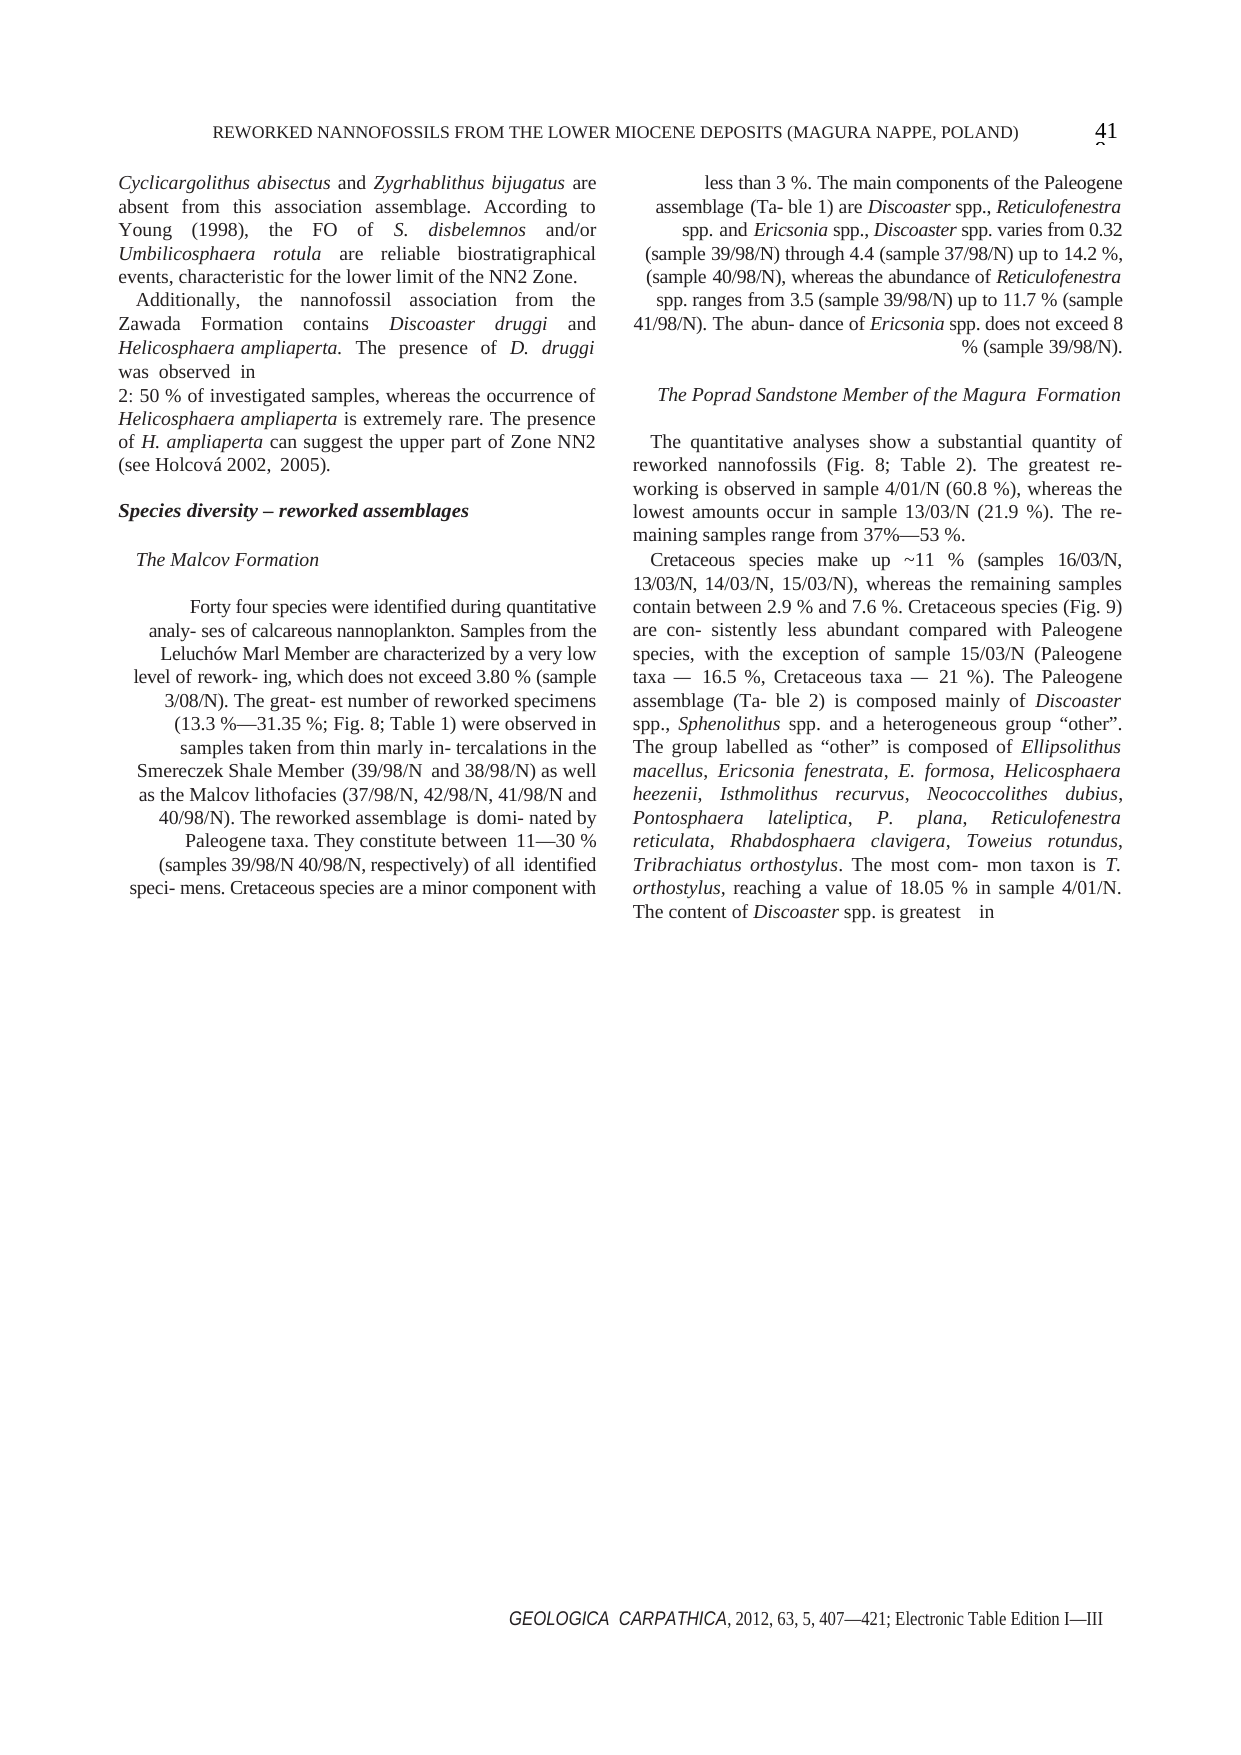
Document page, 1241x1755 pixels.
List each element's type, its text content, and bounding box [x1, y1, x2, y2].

text The Poprad Sandstone Member of the Magura Formation [621, 382, 1123, 405]
text Additionally, the nannofossil association from the Zawada Formation contains Discoaster druggi and Helicosphaera ampliaperta. The presence of D. druggi was observed in [118, 288, 596, 383]
text Cyclicargolithus abisectus and Zygrhablithus bijugatus are absent from this association assemblage. According to Young (1998), the FO of S. disbelemnos and/or Umbilicosphaera rotula are reliable biostratigraphical events, characteristic for the lower limit of the NN2 Zone. [118, 171, 596, 288]
text Forty four species were identified during quantitative analy- ses of calcareous nannoplankton. Samples from the Leluchów Marl Member are characterized by a very low level of rework- ing, which does not exceed 3.80 % (sample 3/08/N). The great- est number of reworked specimens (13.3 %—31.35 %; Fig. 8; Table 1) were observed in samples taken from thin marly in- tercalations in the Smereczek Shale Member (39/98/N and 38/98/N) as well as the Malcov lithofacies (37/98/N, 42/98/N, 41/98/N and 40/98/N). The reworked assemblage is domi- nated by Paleogene taxa. They constitute between 11—30 % (samples 39/98/N 40/98/N, respectively) of all identified speci- mens. Cretaceous species are a minor component with [118, 595, 596, 899]
text The Malcov Formation [136, 548, 608, 571]
text  50 % of investigated samples, whereas the occurrence of Helicosphaera ampliaperta is extremely rare. The presence of H. ampliaperta can suggest the upper part of Zone NN2 (see Holcová 2002, 2005). [118, 384, 596, 476]
text The quantitative analyses show a substantial quantity of reworked nannofossils (Fig. 8; Table 2). The greatest re- working is observed in sample 4/01/N (60.8 %), whereas the lowest amounts occur in sample 13/03/N (21.9 %). The re- maining samples range from 37%—53 %. [633, 429, 1123, 546]
subtitle Species diversity – reworked assemblages [118, 499, 608, 522]
text Cretaceous species make up ~11 % (samples 16/03/N, 13/03/N, 14/03/N, 15/03/N), whereas the remaining samples contain between 2.9 % and 7.6 %. Cretaceous species (Fig. 9) are con- sistently less abundant compared with Paleogene species, with the exception of sample 15/03/N (Paleogene taxa – 16.5 %, Cretaceous taxa – 21 %). The Paleogene assemblage (Ta- ble 2) is composed mainly of Discoaster spp., Sphenolithus spp. and a heterogeneous group “other”. The group labelled as “other” is composed of Ellipsolithus macellus, Ericsonia fenestrata, E. formosa, Helicosphaera heezenii, Isthmolithus recurvus, Neococcolithes dubius, Pontosphaera lateliptica, P. plana, Reticulofenestra reticulata, Rhabdosphaera clavigera, Toweius rotundus, Tribrachiatus orthostylus. The most com- mon taxon is T. orthostylus, reaching a value of 18.05 % in sample 4/01/N. The content of Discoaster spp. is greatest in [633, 548, 1123, 922]
text less than 3 %. The main components of the Paleogene assemblage (Ta- ble 1) are Discoaster spp., Reticulofenestra spp. and Ericsonia spp., Discoaster spp. varies from 0.32 (sample 39/98/N) through 4.4 (sample 37/98/N) up to 14.2 %, (sample 40/98/N), whereas the abundance of Reticulofenestra spp. ranges from 3.5 (sample 39/98/N) up to 11.7 % (sample 41/98/N). The abun- dance of Ericsonia spp. does not exceed 8 % (sample 39/98/N). [633, 171, 1123, 358]
